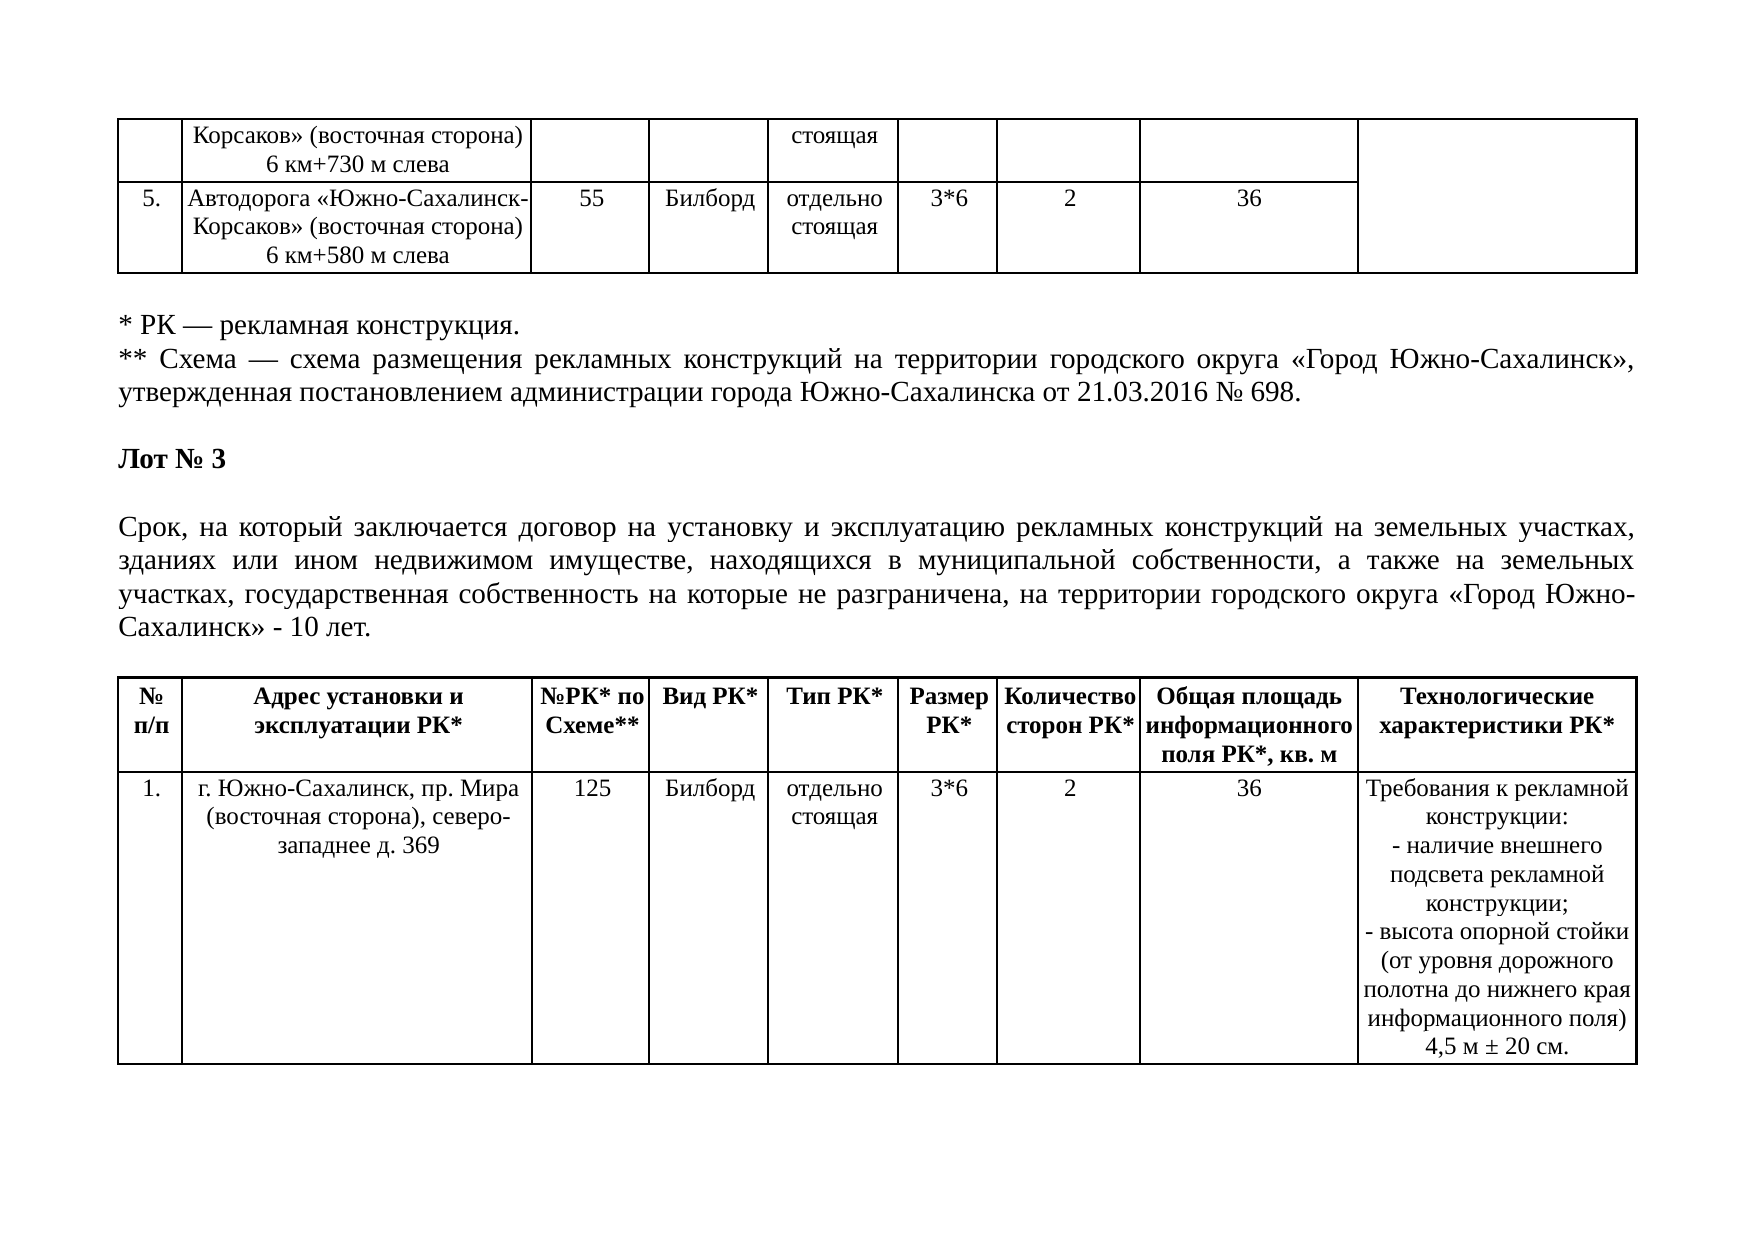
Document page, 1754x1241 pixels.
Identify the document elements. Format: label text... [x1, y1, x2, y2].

table_header Вид РК* [650, 679, 767, 771]
table_cell 36 [1141, 183, 1357, 272]
table_cell 2 [998, 183, 1139, 272]
table_cell Билборд [650, 773, 767, 1063]
table_cell Билборд [650, 183, 767, 272]
table_cell 1. [119, 773, 181, 1063]
table_cell отдельно стоящая [769, 183, 897, 272]
table_cell 55 [532, 183, 648, 272]
table_header № п/п [119, 679, 181, 771]
table_cell 125 [533, 773, 648, 1063]
table_cell 2 [998, 773, 1139, 1063]
table_header №РК* по Схеме** [533, 679, 648, 771]
table_cell [1141, 120, 1357, 181]
table_cell стоящая [769, 120, 897, 181]
table_header Общая площадь информационного поля РК*, кв. м [1141, 679, 1357, 771]
table_cell 36 [1141, 773, 1357, 1063]
table_header Адрес установки и эксплуатации РК* [183, 679, 531, 771]
table_cell г. Южно-Сахалинск, пр. Мира (восточная сторона), северо-западнее д. 369 [183, 773, 531, 1063]
table_cell 3*6 [899, 773, 996, 1063]
table_cell [532, 120, 648, 181]
table_header Размер РК* [899, 679, 996, 771]
text * РК — рекламная конструкция. [118, 307, 1636, 341]
text ** Схема — схема размещения рекламных конструкций на территории городского округа «Город Южно-Сахалинск», утвержденная постановлением администрации города Южно-Сахалинска от 21.03.2016 № 698. [118, 341, 1636, 408]
table_cell Требования к рекламной конструкции: - наличие внешнего подсвета рекламной конструкции; - высота опорной стойки (от уровня дорожного полотна до нижнего края информационного поля) 4,5 м ± 20 см. [1359, 773, 1635, 1063]
table_cell [899, 120, 996, 181]
table_cell отдельно стоящая [769, 773, 897, 1063]
table_cell Корсаков» (восточная сторона) 6 км+730 м слева [183, 120, 530, 181]
table_cell [119, 120, 181, 181]
table_cell [998, 120, 1139, 181]
table_header Количество сторон РК* [998, 679, 1139, 771]
table_header Технологические характеристики РК* [1359, 679, 1635, 771]
table_cell [650, 120, 767, 181]
table_cell Автодорога «Южно-Сахалинск-Корсаков» (восточная сторона) 6 км+580 м слева [183, 183, 530, 272]
text Лот № 3 [118, 442, 1636, 475]
text Срок, на который заключается договор на установку и эксплуатацию рекламных конструкций на земельных участках, зданиях или ином недвижимом имуществе, находящихся в муниципальной собственности, а также на земельных участках, государственная собственность на которые не разграничена, на территории городского округа «Город Южно-Сахалинск» - 10 лет. [118, 509, 1636, 643]
table_cell [1359, 120, 1635, 272]
table_header Тип РК* [769, 679, 897, 771]
table_cell 3*6 [899, 183, 996, 272]
table_cell 5. [119, 183, 181, 272]
